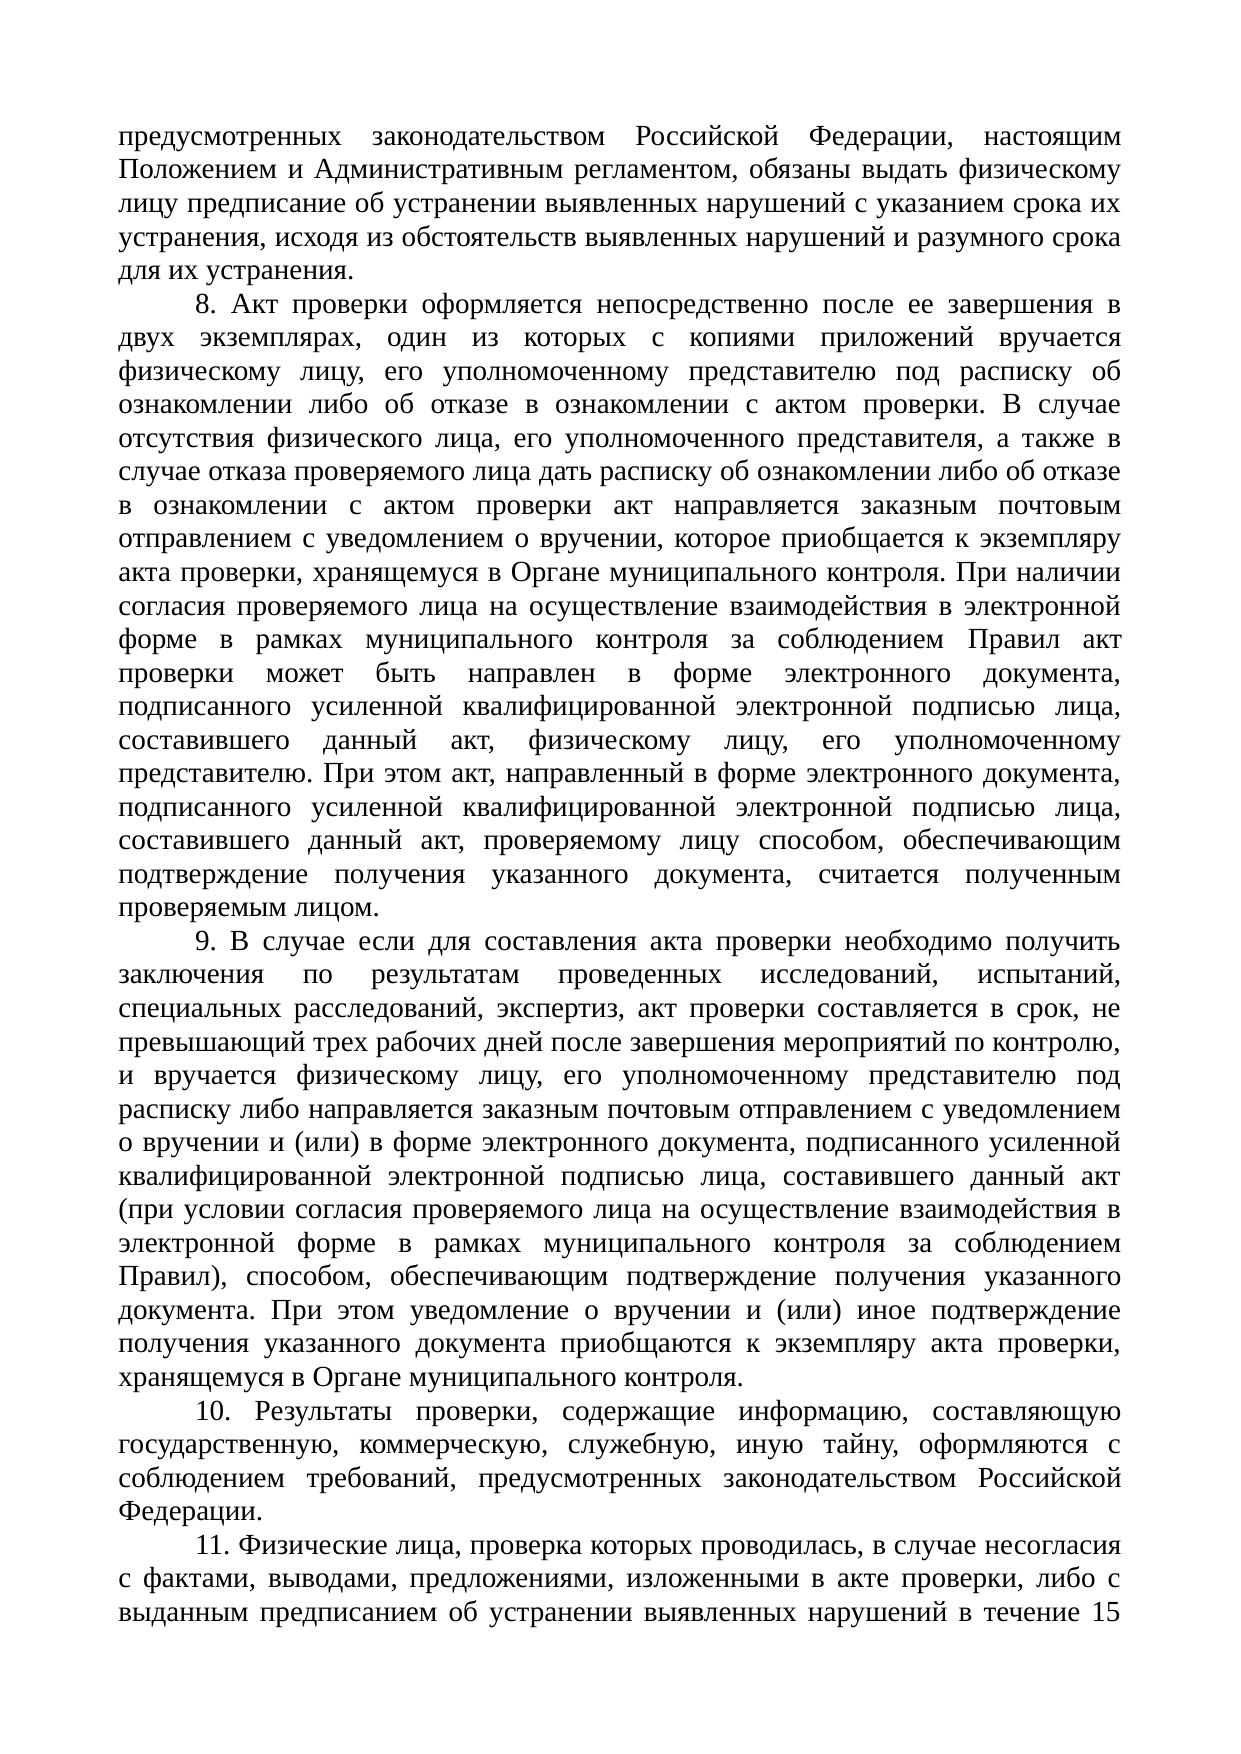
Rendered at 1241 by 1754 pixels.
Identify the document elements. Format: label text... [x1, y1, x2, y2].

text 9. В случае если для составления акта проверки необходимо получить заключения по результатам проведенных исследований, испытаний, специальных расследований, экспертиз, акт проверки составляется в срок, не превышающий трех рабочих дней после завершения мероприятий по контролю, и вручается физическому лицу, его уполномоченному представителю под расписку либо направляется заказным почтовым отправлением с уведомлением о вручении и (или) в форме электронного документа, подписанного усиленной квалифицированной электронной подписью лица, составившего данный акт (при условии согласия проверяемого лица на осуществление взаимодействия в электронной форме в рамках муниципального контроля за соблюдением Правил), способом, обеспечивающим подтверждение получения указанного документа. При этом уведомление о вручении и (или) иное подтверждение получения указанного документа приобщаются к экземпляру акта проверки, хранящемуся в Органе муниципального контроля. [118, 923, 1122, 1393]
text предусмотренных законодательством Российской Федерации, настоящим Положением и Административным регламентом, обязаны выдать физическому лицу предписание об устранении выявленных нарушений с указанием срока их устранения, исходя из обстоятельств выявленных нарушений и разумного срока для их устранения. [118, 118, 1122, 286]
text 11. Физические лица, проверка которых проводилась, в случае несогласия с фактами, выводами, предложениями, изложенными в акте проверки, либо с выданным предписанием об устранении выявленных нарушений в течение 15 [118, 1527, 1122, 1627]
text 8. Акт проверки оформляется непосредственно после ее завершения в двух экземплярах, один из которых с копиями приложений вручается физическому лицу, его уполномоченному представителю под расписку об ознакомлении либо об отказе в ознакомлении с актом проверки. В случае отсутствия физического лица, его уполномоченного представителя, а также в случае отказа проверяемого лица дать расписку об ознакомлении либо об отказе в ознакомлении с актом проверки акт направляется заказным почтовым отправлением с уведомлением о вручении, которое приобщается к экземпляру акта проверки, хранящемуся в Органе муниципального контроля. При наличии согласия проверяемого лица на осуществление взаимодействия в электронной форме в рамках муниципального контроля за соблюдением Правил акт проверки может быть направлен в форме электронного документа, подписанного усиленной квалифицированной электронной подписью лица, составившего данный акт, физическому лицу, его уполномоченному представителю. При этом акт, направленный в форме электронного документа, подписанного усиленной квалифицированной электронной подписью лица, составившего данный акт, проверяемому лицу способом, обеспечивающим подтверждение получения указанного документа, считается полученным проверяемым лицом. [118, 286, 1122, 923]
text 10. Результаты проверки, содержащие информацию, составляющую государственную, коммерческую, служебную, иную тайну, оформляются с соблюдением требований, предусмотренных законодательством Российской Федерации. [118, 1393, 1122, 1527]
